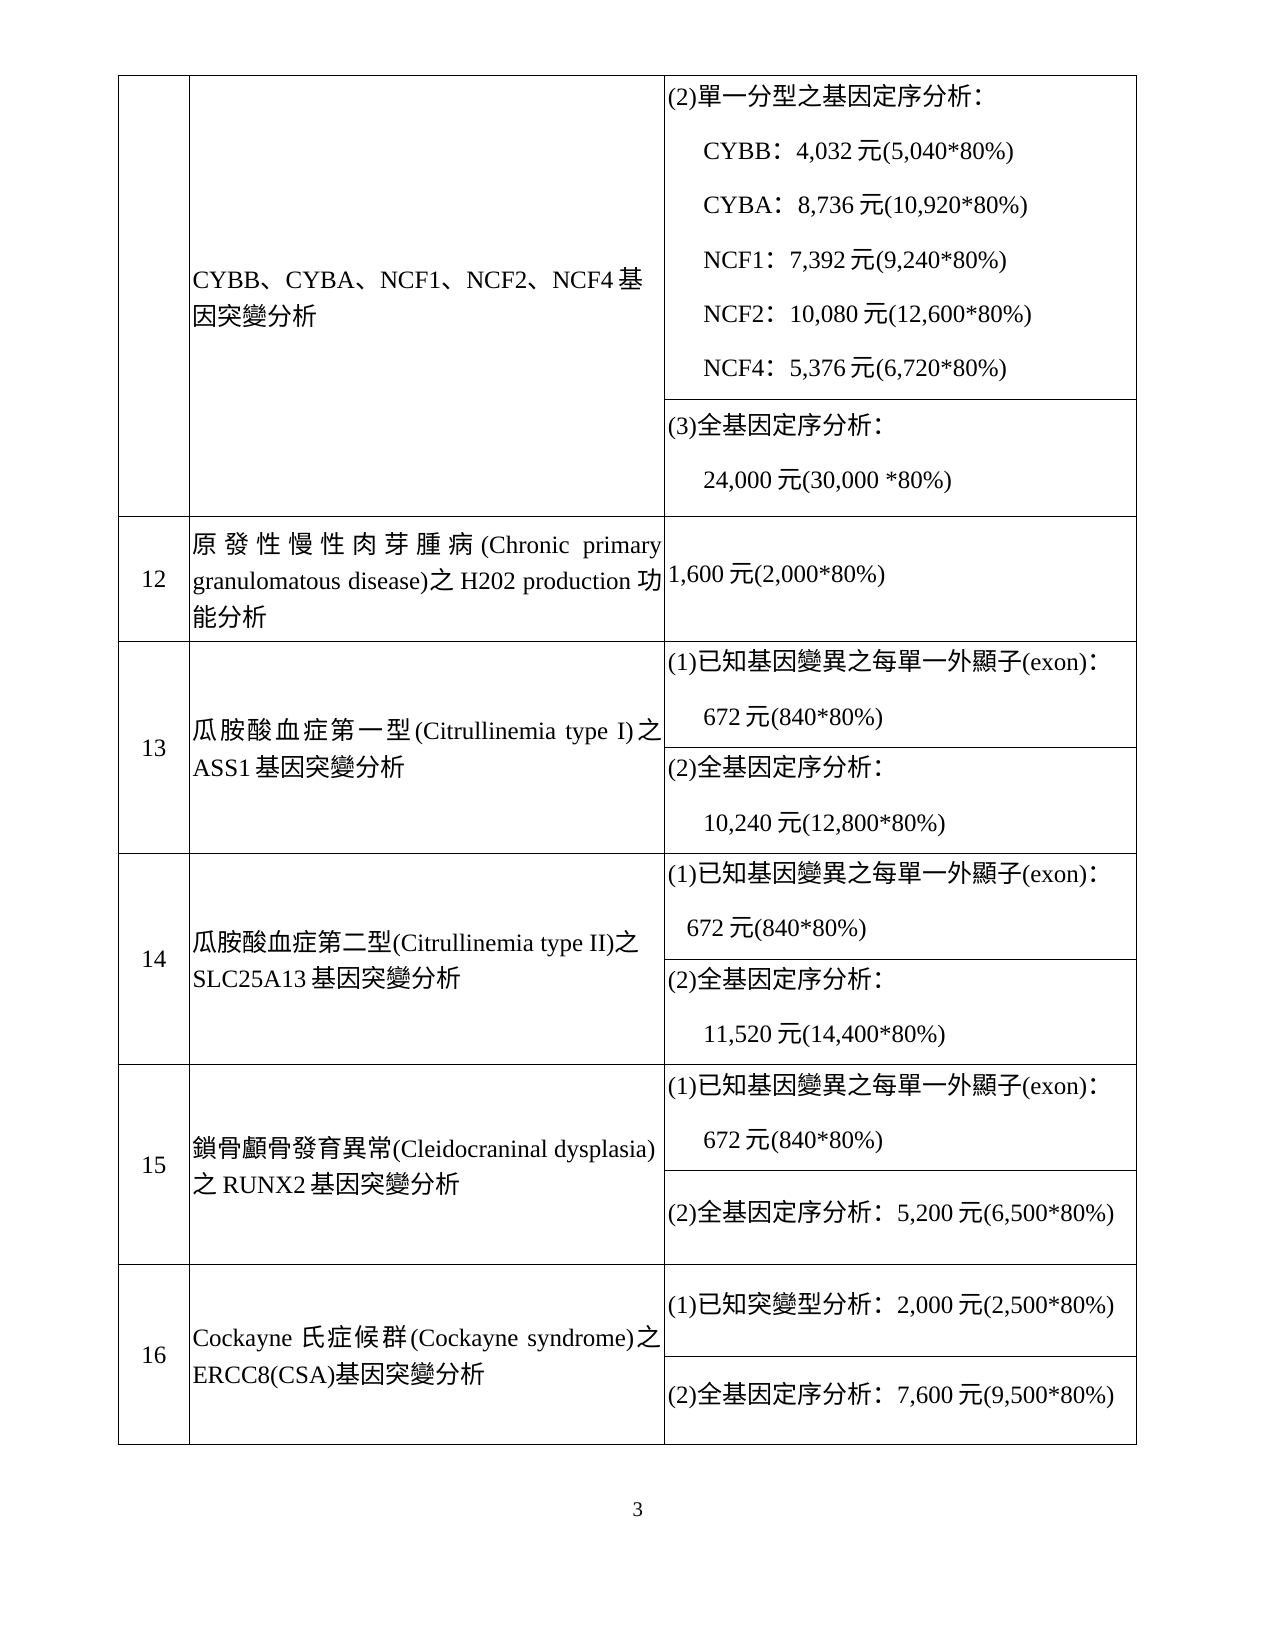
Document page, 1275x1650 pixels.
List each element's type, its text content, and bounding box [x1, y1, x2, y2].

table_cell (2)單一分型之基因定序分析： CYBB：4,032元(5,040*80%) CYBA：8,736元(10,920*80%) NCF1：7,392元(9,240*80%) NCF2：10,080元(12,600*80%) NCF4：5,376元(6,720*80%) [665, 76, 1136, 398]
table_cell (2)全基因定序分析： 11,520元(14,400*80%) [665, 960, 1136, 1064]
table_cell 16 [119, 1265, 189, 1443]
table_cell (2)全基因定序分析：7,600元(9,500*80%) [665, 1357, 1136, 1443]
table_cell Cockayne氏症候群(Cockayne syndrome)之ERCC8(CSA)基因突變分析 [190, 1265, 664, 1443]
table_cell CYBB、CYBA、NCF1、NCF2、NCF4基因突變分析 [190, 76, 664, 516]
table_cell (1)已知突變型分析：2,000元(2,500*80%) [665, 1265, 1136, 1356]
table_cell 1,600元(2,000*80%) [665, 517, 1136, 641]
table_cell 15 [119, 1065, 189, 1264]
table_cell 鎖骨顱骨發育異常(Cleidocraninal dysplasia)之RUNX2基因突變分析 [190, 1065, 664, 1264]
table_cell 瓜胺酸血症第一型(Citrullinemia type I)之ASS1基因突變分析 [190, 642, 664, 852]
table_cell (1)已知基因變異之每單一外顯子(exon)： 672元(840*80%) [665, 854, 1136, 958]
table_cell 13 [119, 642, 189, 852]
table_cell [119, 76, 189, 516]
table_cell 12 [119, 517, 189, 641]
table_cell 原發性慢性肉芽腫病(Chronic primary granulomatous disease)之H202 production功能分析 [190, 517, 664, 641]
table_cell (1)已知基因變異之每單一外顯子(exon)： 672元(840*80%) [665, 642, 1136, 747]
table_cell 14 [119, 854, 189, 1064]
table_cell (1)已知基因變異之每單一外顯子(exon)： 672元(840*80%) [665, 1065, 1136, 1170]
table_cell 瓜胺酸血症第二型(Citrullinemia type II)之SLC25A13基因突變分析 [190, 854, 664, 1064]
table_cell (2)全基因定序分析：5,200元(6,500*80%) [665, 1171, 1136, 1264]
table_cell (3)全基因定序分析： 24,000元(30,000 *80%) [665, 400, 1136, 516]
table_cell (2)全基因定序分析： 10,240元(12,800*80%) [665, 748, 1136, 852]
